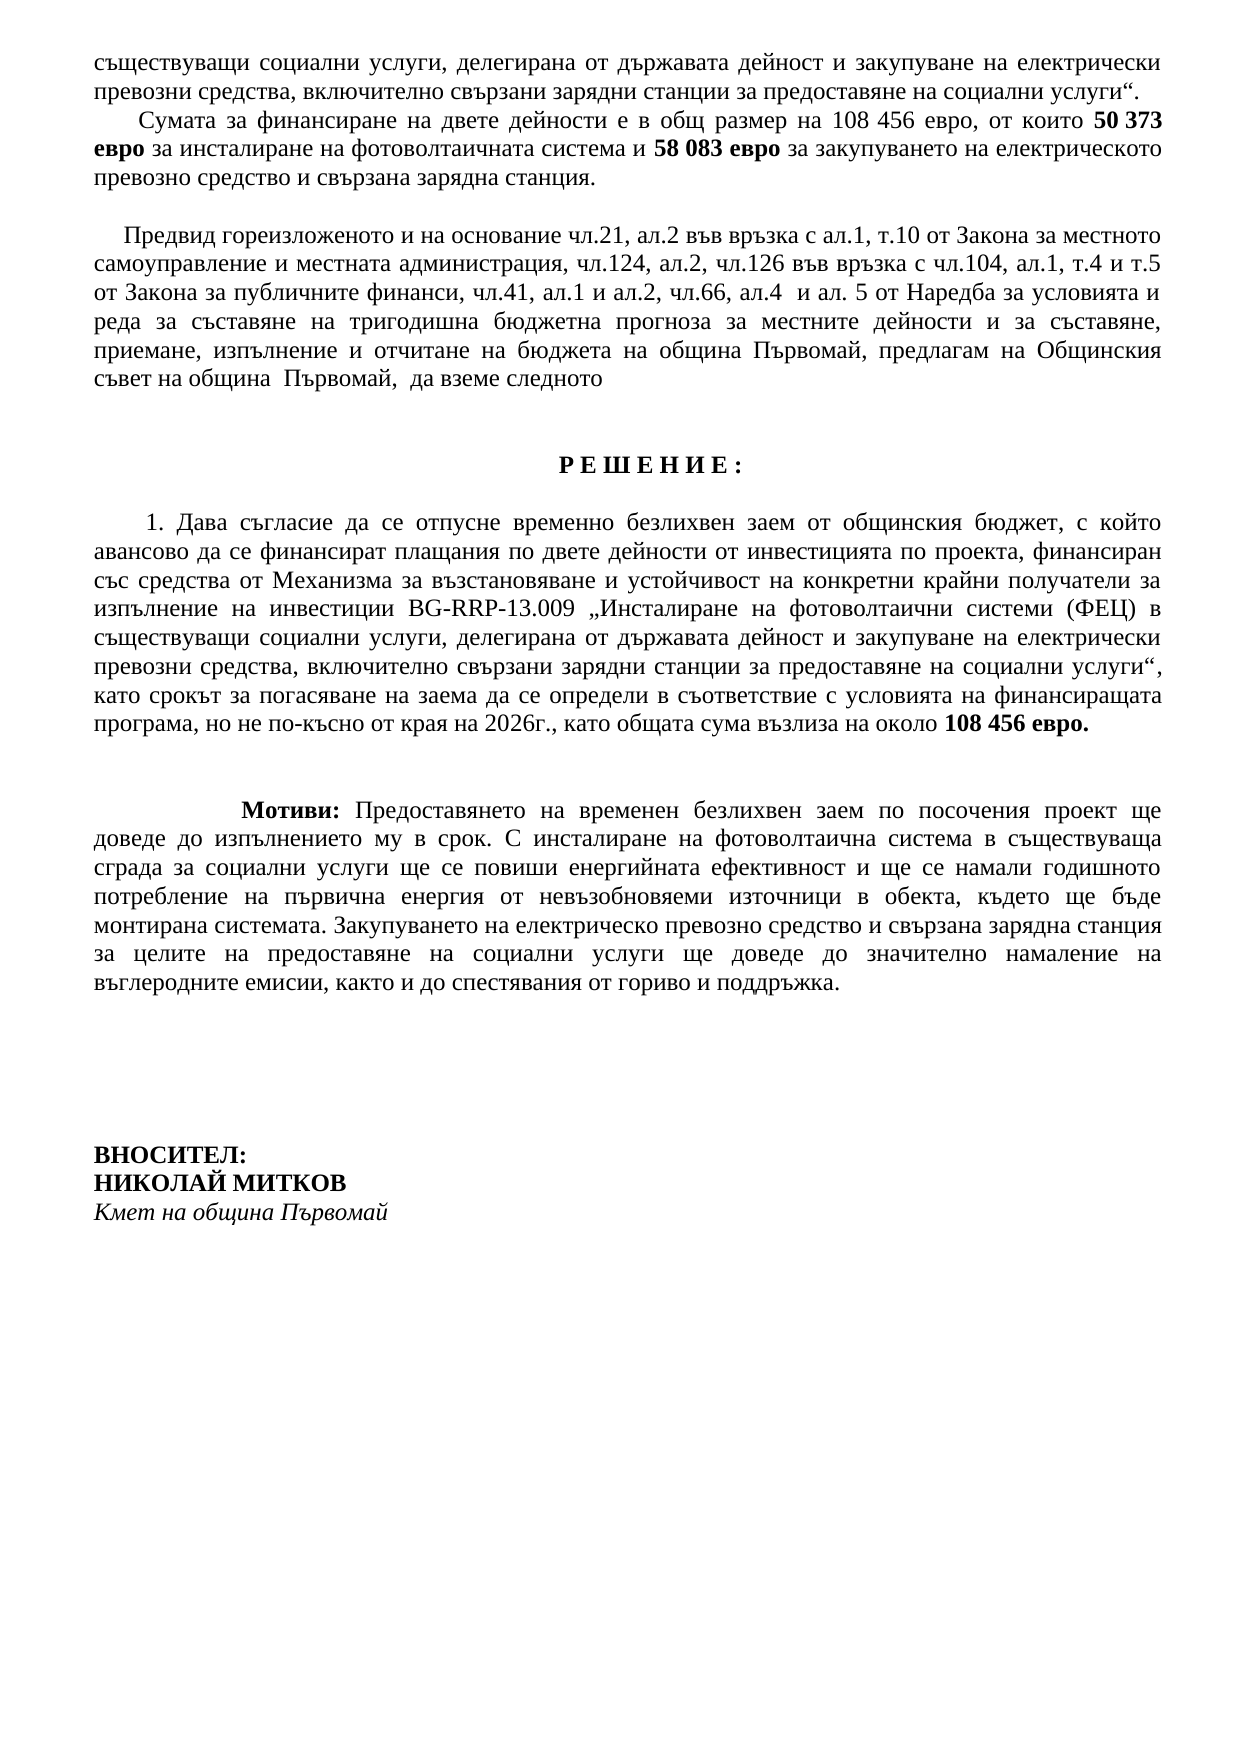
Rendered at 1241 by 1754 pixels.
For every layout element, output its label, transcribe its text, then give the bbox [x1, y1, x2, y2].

subtitle Кмет на община Първомай [94, 1197, 1162, 1226]
text Мотиви: Предоставянето на временен безлихвен заем по посочения проект ще доведе до изпълнението му в срок. С инсталиране на фотоволтаична система в съществуваща сграда за социални услуги ще се повиши енергийната ефективност и ще се намали годишното потребление на първична енергия от невъзобновяеми източници в обекта, където ще бъде монтирана системата. Закупуването на електрическо превозно средство и свързана зарядна станция за целите на предоставяне на социални услуги ще доведе до значително намаление на въглеродните емисии, както и до спестявания от гориво и поддръжка. [94, 795, 1162, 996]
text Предвид гореизложеното и на основание чл.21, ал.2 във връзка с ал.1, т.10 от Закона за местното самоуправление и местната администрация, чл.124, ал.2, чл.126 във връзка с чл.104, ал.1, т.4 и т.5 от Закона за публичните финанси, чл.41, ал.1 и ал.2, чл.66, ал.4 и ал. 5 от Наредба за условията и реда за съставяне на тригодишна бюджетна прогноза за местните дейности и за съставяне, приемане, изпълнение и отчитане на бюджета на община Първомай, предлагам на Общинския съвет на община Първомай, да вземе следното [94, 220, 1162, 392]
subtitle ВНОСИТЕЛ: [94, 1140, 1162, 1168]
subtitle Р Е Ш Е Н И Е : [94, 450, 1162, 478]
text 1. Дава съгласие да се отпусне временно безлихвен заем от общинския бюджет, с който авансово да се финансират плащания по двете дейности от инвестицията по проекта, финансиран със средства от Механизма за възстановяване и устойчивост на конкретни крайни получатели за изпълнение на инвестиции BG-RRP-13.009 „Инсталиране на фотоволтаични системи (ФЕЦ) в съществуващи социални услуги, делегирана от държавата дейност и закупуване на електрически превозни средства, включително свързани зарядни станции за предоставяне на социални услуги“, като срокът за погасяване на заема да се определи в съответствие с условията на финансиращата програма, но не по-късно от края на 2026г., като общата сума възлиза на около 108 456 евро. [94, 507, 1162, 737]
text Сумата за финансиране на двете дейности е в общ размер на 108 456 евро, от които 50 373 евро за инсталиране на фотоволтаичната система и 58 083 евро за закупуването на електрическото превозно средство и свързана зарядна станция. [94, 105, 1162, 191]
subtitle НИКОЛАЙ МИТКОВ [94, 1168, 1162, 1197]
text съществуващи социални услуги, делегирана от държавата дейност и закупуване на електрически превозни средства, включително свързани зарядни станции за предоставяне на социални услуги“. [94, 47, 1162, 105]
